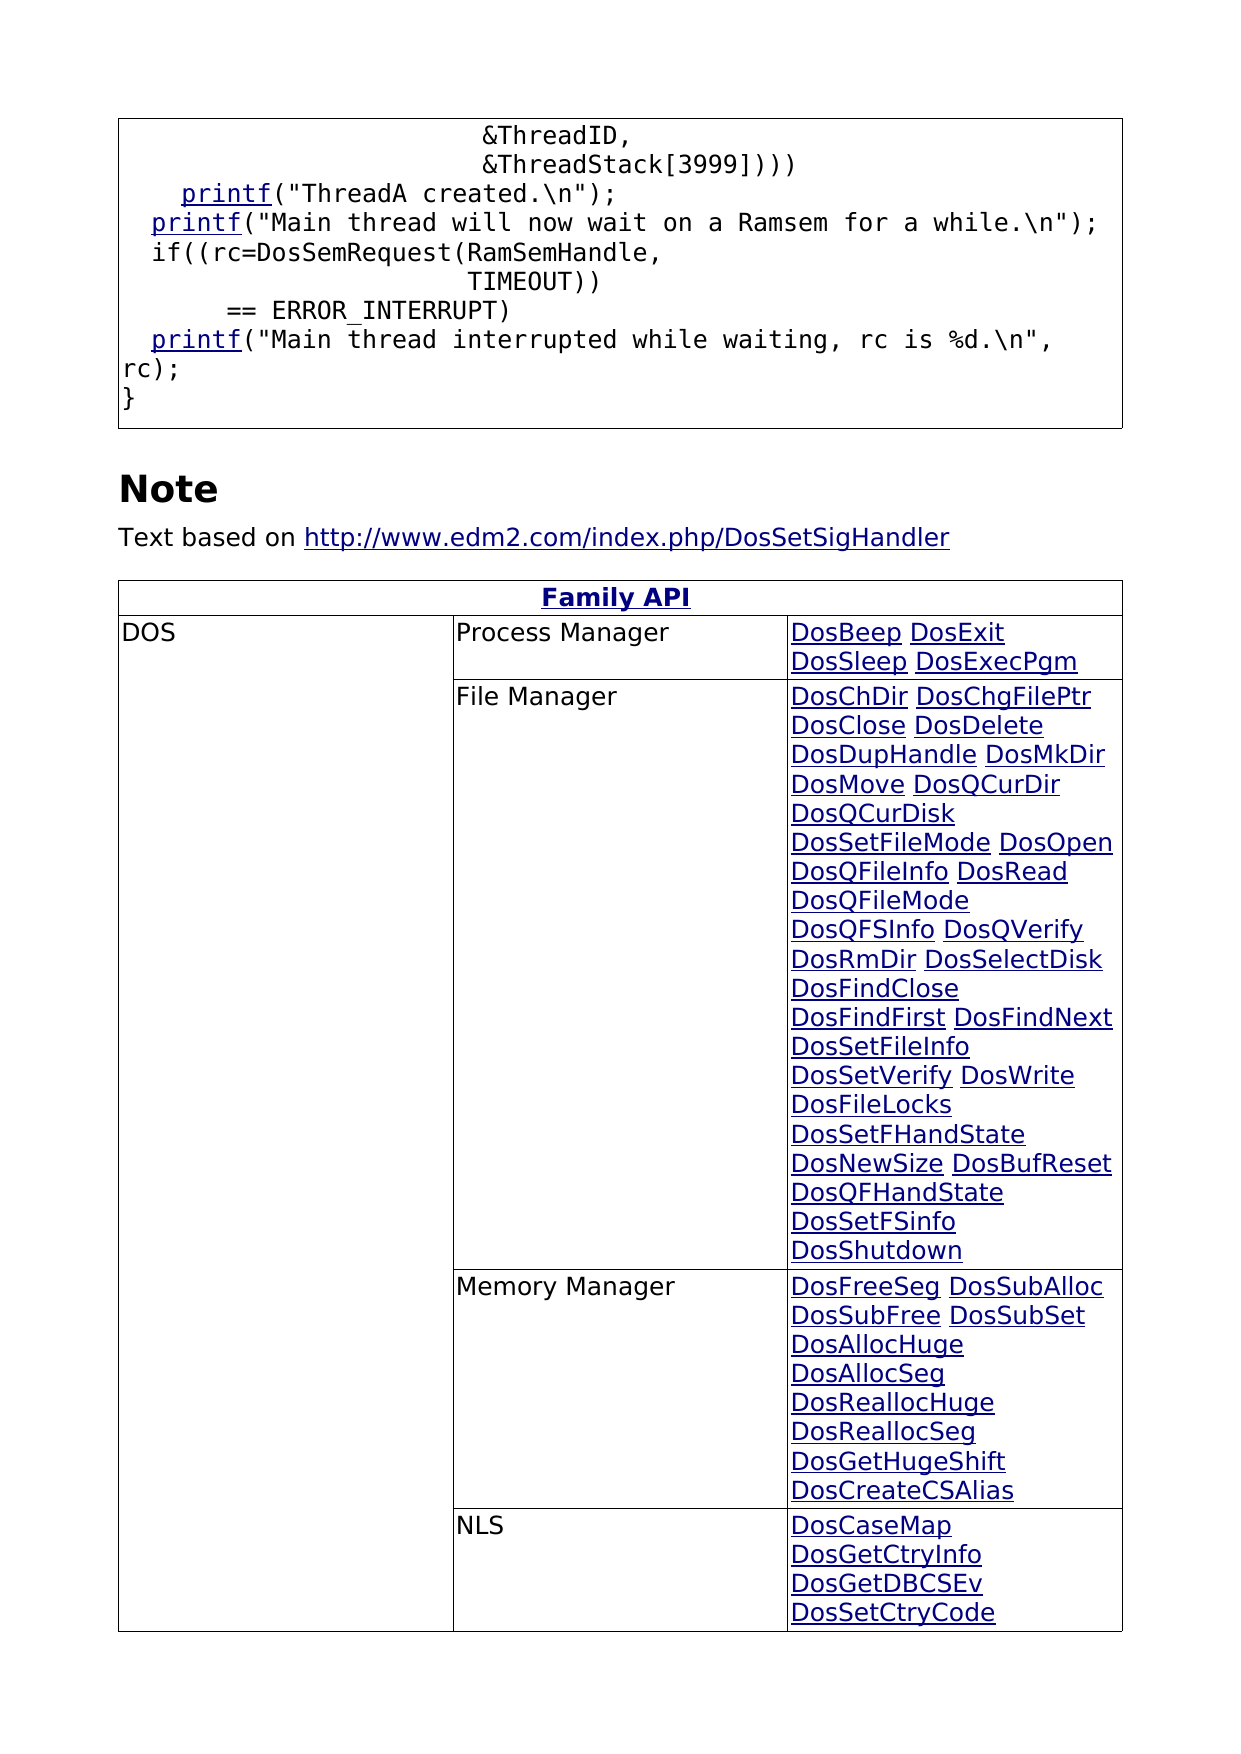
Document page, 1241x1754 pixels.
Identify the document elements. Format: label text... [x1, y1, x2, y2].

subtitle Note [118, 467, 1122, 511]
table_cell Process Manager [454, 616, 787, 679]
table_cell Memory Manager [454, 1270, 787, 1508]
table_cell DosFreeSeg DosSubAlloc DosSubFree DosSubSet DosAllocHuge DosAllocSeg DosReallocHuge DosReallocSeg DosGetHugeShift DosCreateCSAlias [788, 1270, 1122, 1508]
table_header Family API [119, 581, 1122, 615]
table_cell DosBeep DosExit DosSleep DosExecPgm [788, 616, 1122, 679]
table_cell File Manager [454, 680, 787, 1269]
text Text based on http://www.edm2.com/index.php/DosSetSigHandler [118, 523, 1122, 553]
table_cell DOS [119, 616, 453, 1631]
table_cell NLS [454, 1509, 787, 1631]
table_cell DosCaseMap DosGetCtryInfo DosGetDBCSEv DosSetCtryCode [788, 1509, 1122, 1631]
table_header &ThreadID, &ThreadStack[3999]))) printf("ThreadA created.\n"); printf("Main thread will now wait on a Ramsem for a while.\n"); if((rc=DosSemRequest(RamSemHandle, TIMEOUT)) == ERROR_INTERRUPT) printf("Main thread interrupted while waiting, rc is %d.\n", rc); } [119, 119, 1122, 427]
table_cell DosChDir DosChgFilePtr DosClose DosDelete DosDupHandle DosMkDir DosMove DosQCurDir DosQCurDisk DosSetFileMode DosOpen DosQFileInfo DosRead DosQFileMode DosQFSInfo DosQVerify DosRmDir DosSelectDisk DosFindClose DosFindFirst DosFindNext DosSetFileInfo DosSetVerify DosWrite DosFileLocks DosSetFHandState DosNewSize DosBufReset DosQFHandState DosSetFSinfo DosShutdown [788, 680, 1122, 1269]
